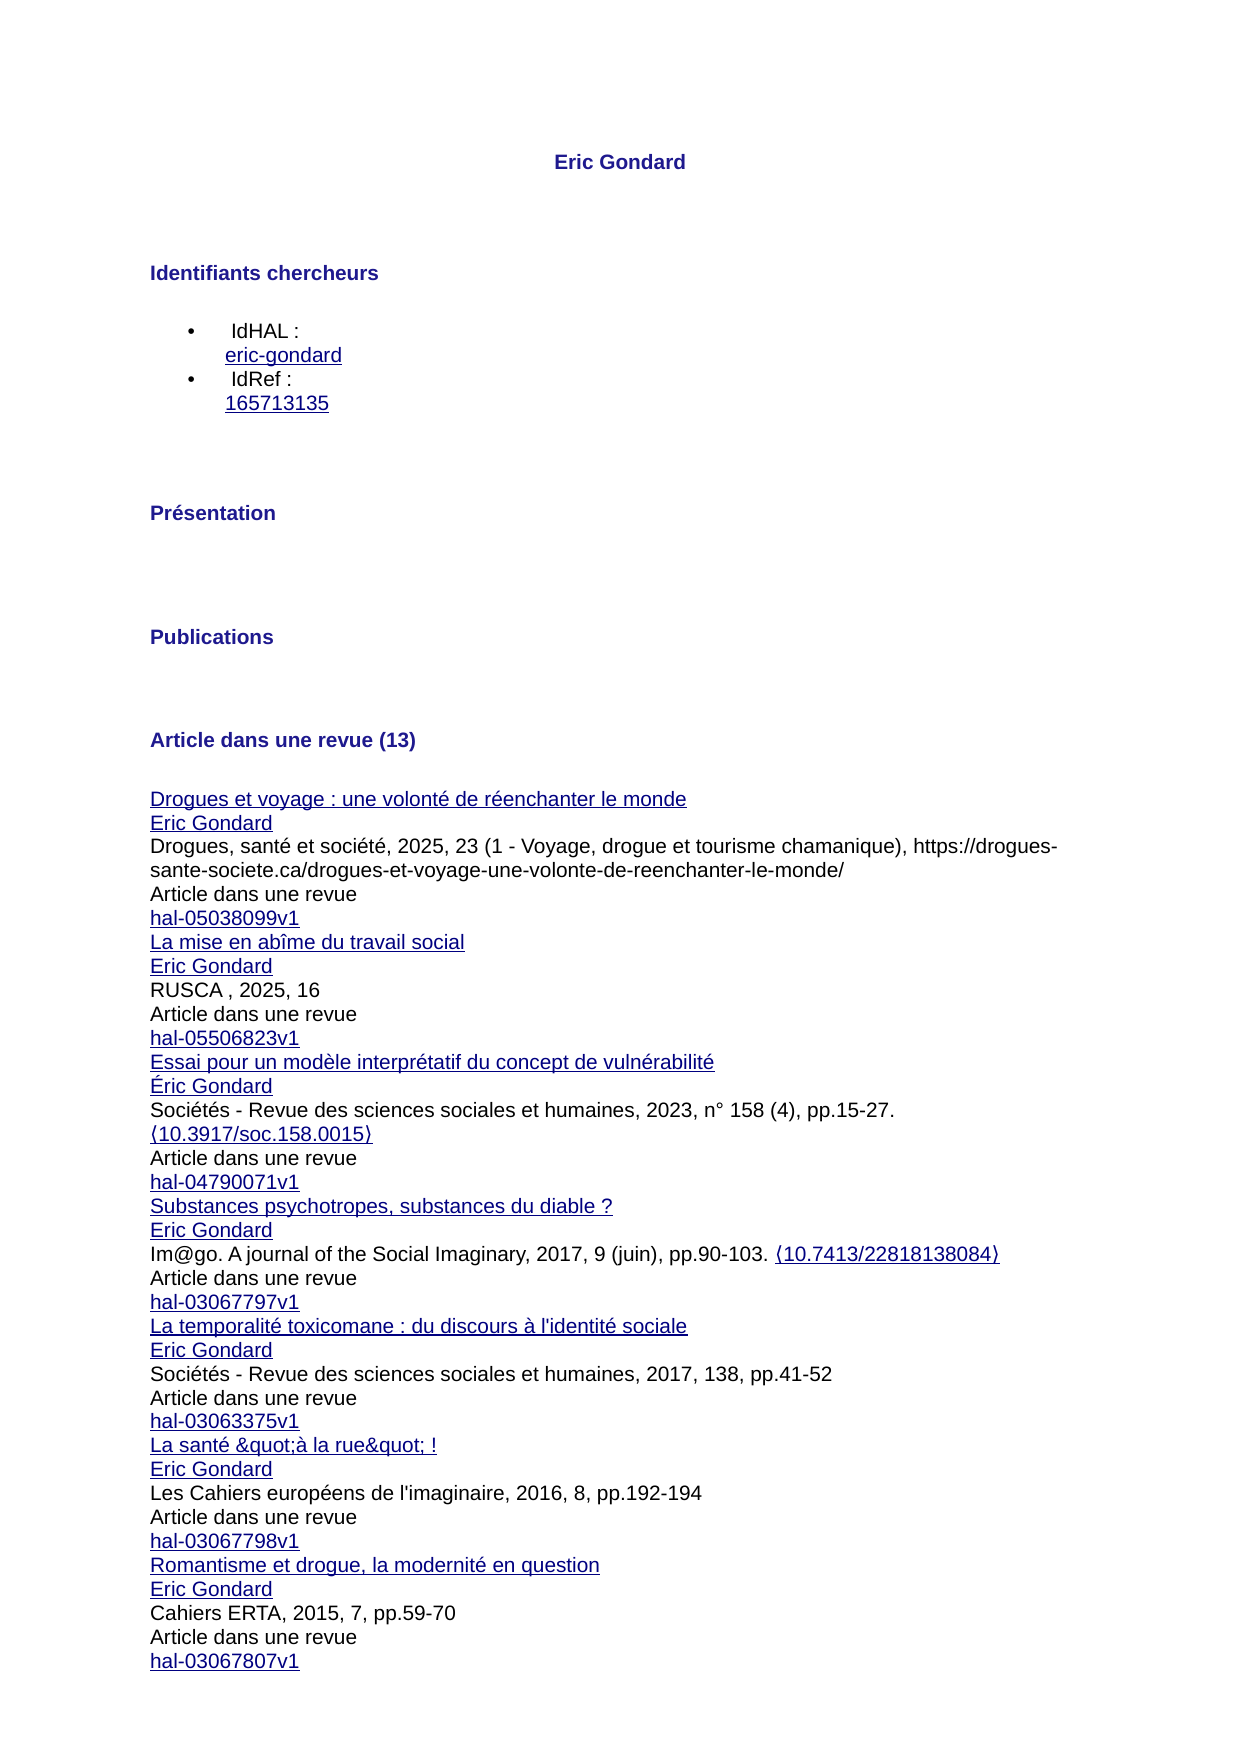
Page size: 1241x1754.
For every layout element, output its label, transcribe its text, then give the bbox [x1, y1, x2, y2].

table_cell La mise en abîme du travail social Eric Gondard RUSCA , 2025, 16 Article dans une revue hal-05506823v1 [150, 930, 1090, 1050]
subtitle Eric Gondard [150, 150, 1090, 174]
list eric-gondard [187, 343, 1090, 367]
table_cell Substances psychotropes, substances du diable ? Eric Gondard Im@go. A journal of the Social Imaginary, 2017, 9 (juin), pp.90-103. ⟨10.7413/22818138084⟩ Article dans une revue hal-03067797v1 [150, 1194, 1090, 1313]
table_cell Essai pour un modèle interprétatif du concept de vulnérabilité Éric Gondard Sociétés - Revue des sciences sociales et humaines, 2023, n° 158 (4), pp.15-27. ⟨10.3917/soc.158.0015⟩ Article dans une revue hal-04790071v1 [150, 1050, 1090, 1194]
subtitle Article dans une revue (13) [150, 728, 1090, 752]
list IdRef : [187, 367, 1090, 391]
table_cell La santé &quot;à la rue&quot; ! Eric Gondard Les Cahiers européens de l'imaginaire, 2016, 8, pp.192-194 Article dans une revue hal-03067798v1 [150, 1433, 1090, 1553]
table_cell La temporalité toxicomane : du discours à l'identité sociale Eric Gondard Sociétés - Revue des sciences sociales et humaines, 2017, 138, pp.41-52 Article dans une revue hal-03063375v1 [150, 1314, 1090, 1433]
list IdHAL : [187, 319, 1090, 343]
subtitle Publications [150, 625, 1090, 649]
table_cell Romantisme et drogue, la modernité en question Eric Gondard Cahiers ERTA, 2015, 7, pp.59-70 Article dans une revue hal-03067807v1 [150, 1553, 1090, 1673]
table_header Drogues et voyage : une volonté de réenchanter le monde Eric Gondard Drogues, santé et société, 2025, 23 (1 - Voyage, drogue et tourisme chamanique), https://drogues-sante-societe.ca/drogues-et-voyage-une-volonte-de-reenchanter-le-monde/ Article dans une revue hal-05038099v1 [150, 786, 1090, 930]
subtitle Présentation [150, 501, 1090, 525]
list 165713135 [187, 391, 1090, 414]
subtitle Identifiants chercheurs [150, 260, 1090, 284]
